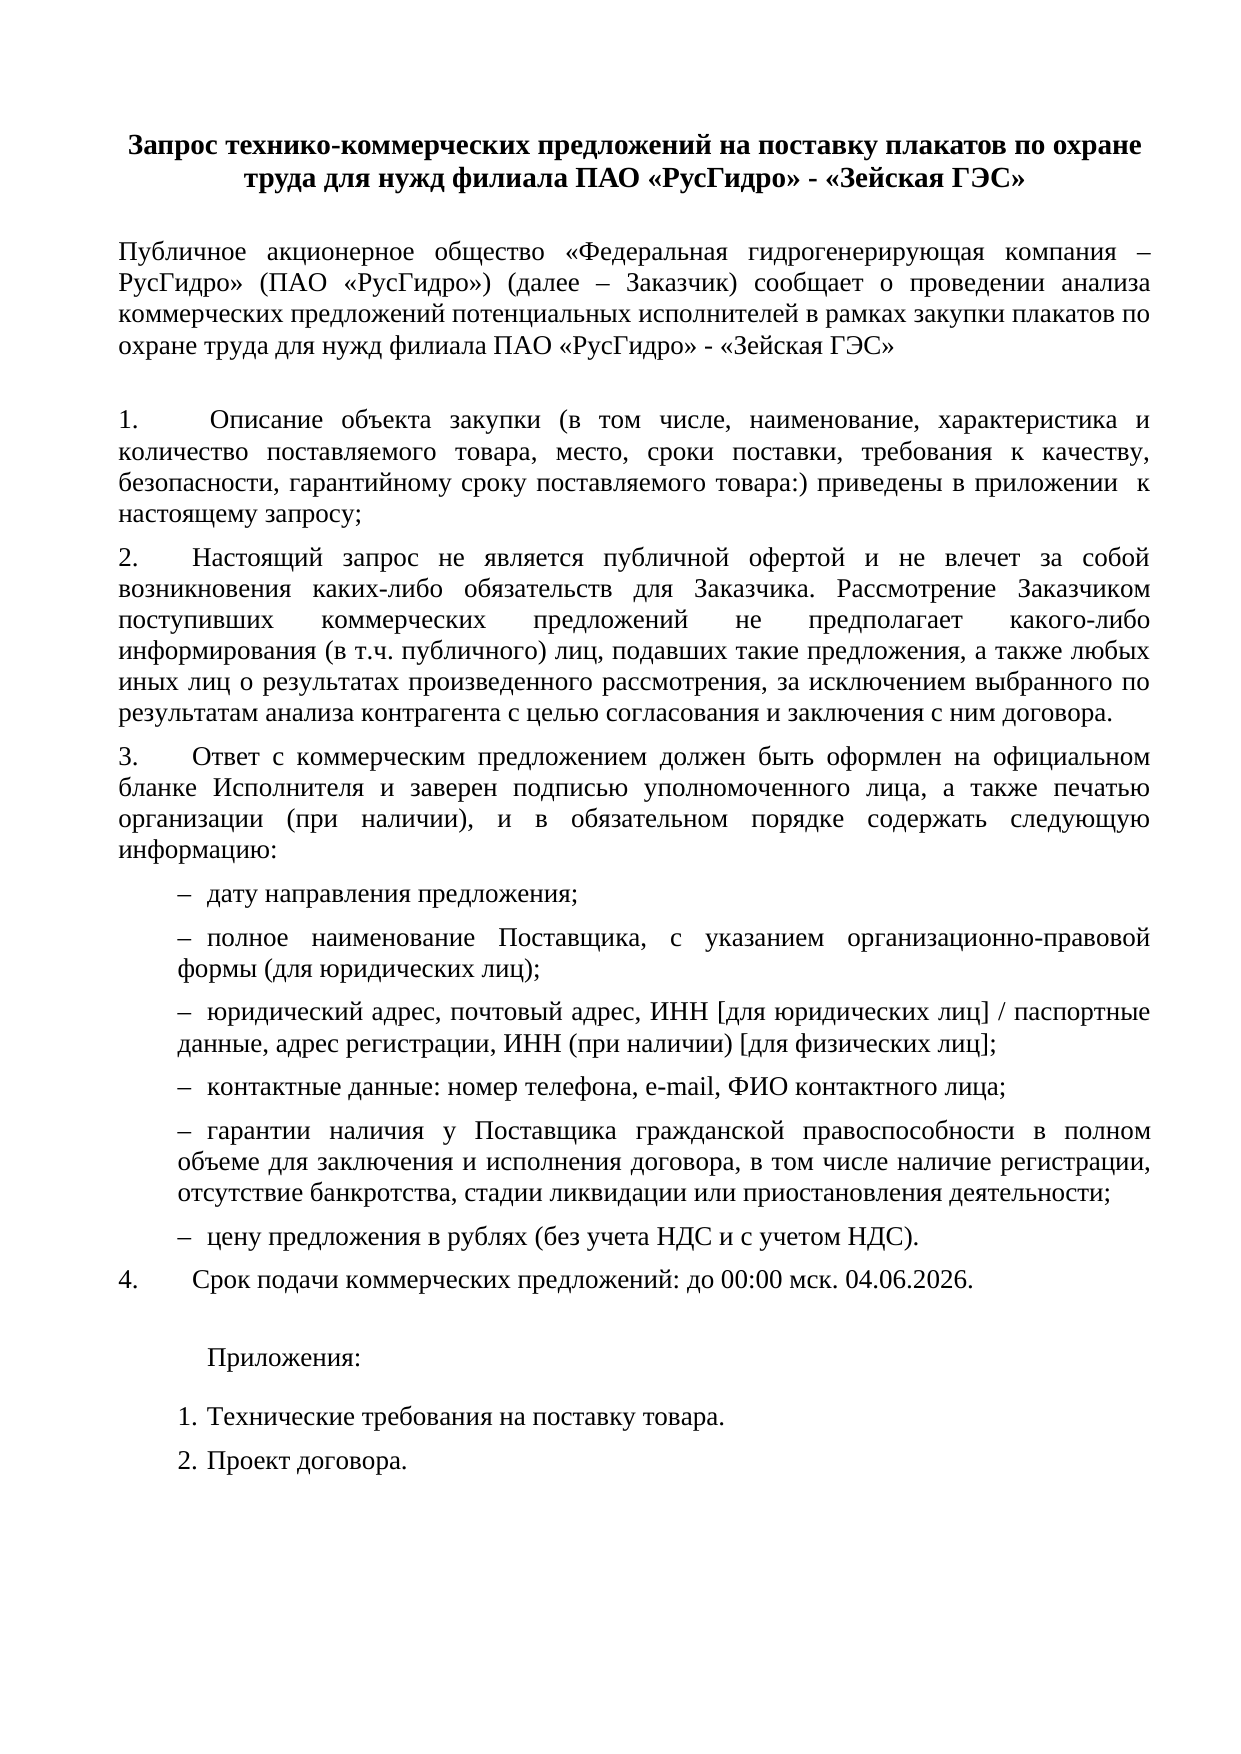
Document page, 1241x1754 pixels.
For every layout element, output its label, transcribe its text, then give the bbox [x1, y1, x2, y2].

list Срок подачи коммерческих предложений: до 00:00 мск. 04.06.2026. [118, 1263, 1152, 1295]
text Запрос технико-коммерческих предложений на поставку плакатов по охране труда для нужд филиала ПАО «РусГидро» - «Зейская ГЭС» [118, 127, 1152, 194]
list Проект договора. [177, 1444, 1152, 1475]
list Технические требования на поставку товара. [177, 1401, 1152, 1432]
list полное наименование Поставщика, с указанием организационно-правовой формы (для юридических лиц); [177, 921, 1152, 983]
list дату направления предложения; [177, 877, 1152, 908]
list Настоящий запрос не является публичной офертой и не влечет за собой возникновения каких-либо обязательств для Заказчика. Рассмотрение Заказчиком поступивших коммерческих предложений не предполагает какого-либо информирования (в т.ч. публичного) лиц, подавших такие предложения, а также любых иных лиц о результатах произведенного рассмотрения, за исключением выбранного по результатам анализа контрагента с целью согласования и заключения с ним договора. [118, 541, 1152, 727]
list гарантии наличия у Поставщика гражданской правоспособности в полном объеме для заключения и исполнения договора, в том числе наличие регистрации, отсутствие банкротства, стадии ликвидации или приостановления деятельности; [177, 1114, 1152, 1207]
list Описание объекта закупки (в том числе, наименование, характеристика и количество поставляемого товара, место, сроки поставки, требования к качеству, безопасности, гарантийному сроку поставляемого товара:) приведены в приложении к настоящему запросу; [118, 403, 1152, 528]
text Приложения: [118, 1341, 1152, 1372]
list юридический адрес, почтовый адрес, ИНН [для юридических лиц] / паспортные данные, адрес регистрации, ИНН (при наличии) [для физических лиц]; [177, 996, 1152, 1058]
list цену предложения в рублях (без учета НДС и с учетом НДС). [177, 1220, 1152, 1251]
list контактные данные: номер телефона, e-mail, ФИО контактного лица; [177, 1070, 1152, 1101]
list Ответ с коммерческим предложением должен быть оформлен на официальном бланке Исполнителя и заверен подписью уполномоченного лица, а также печатью организации (при наличии), и в обязательном порядке содержать следующую информацию: [118, 740, 1152, 864]
text Публичное акционерное общество «Федеральная гидрогенерирующая компания – РусГидро» (ПАО «РусГидро») (далее – Заказчик) сообщает о проведении анализа коммерческих предложений потенциальных исполнителей в рамках закупки плакатов по охране труда для нужд филиала ПАО «РусГидро» - «Зейская ГЭС» [118, 235, 1152, 360]
